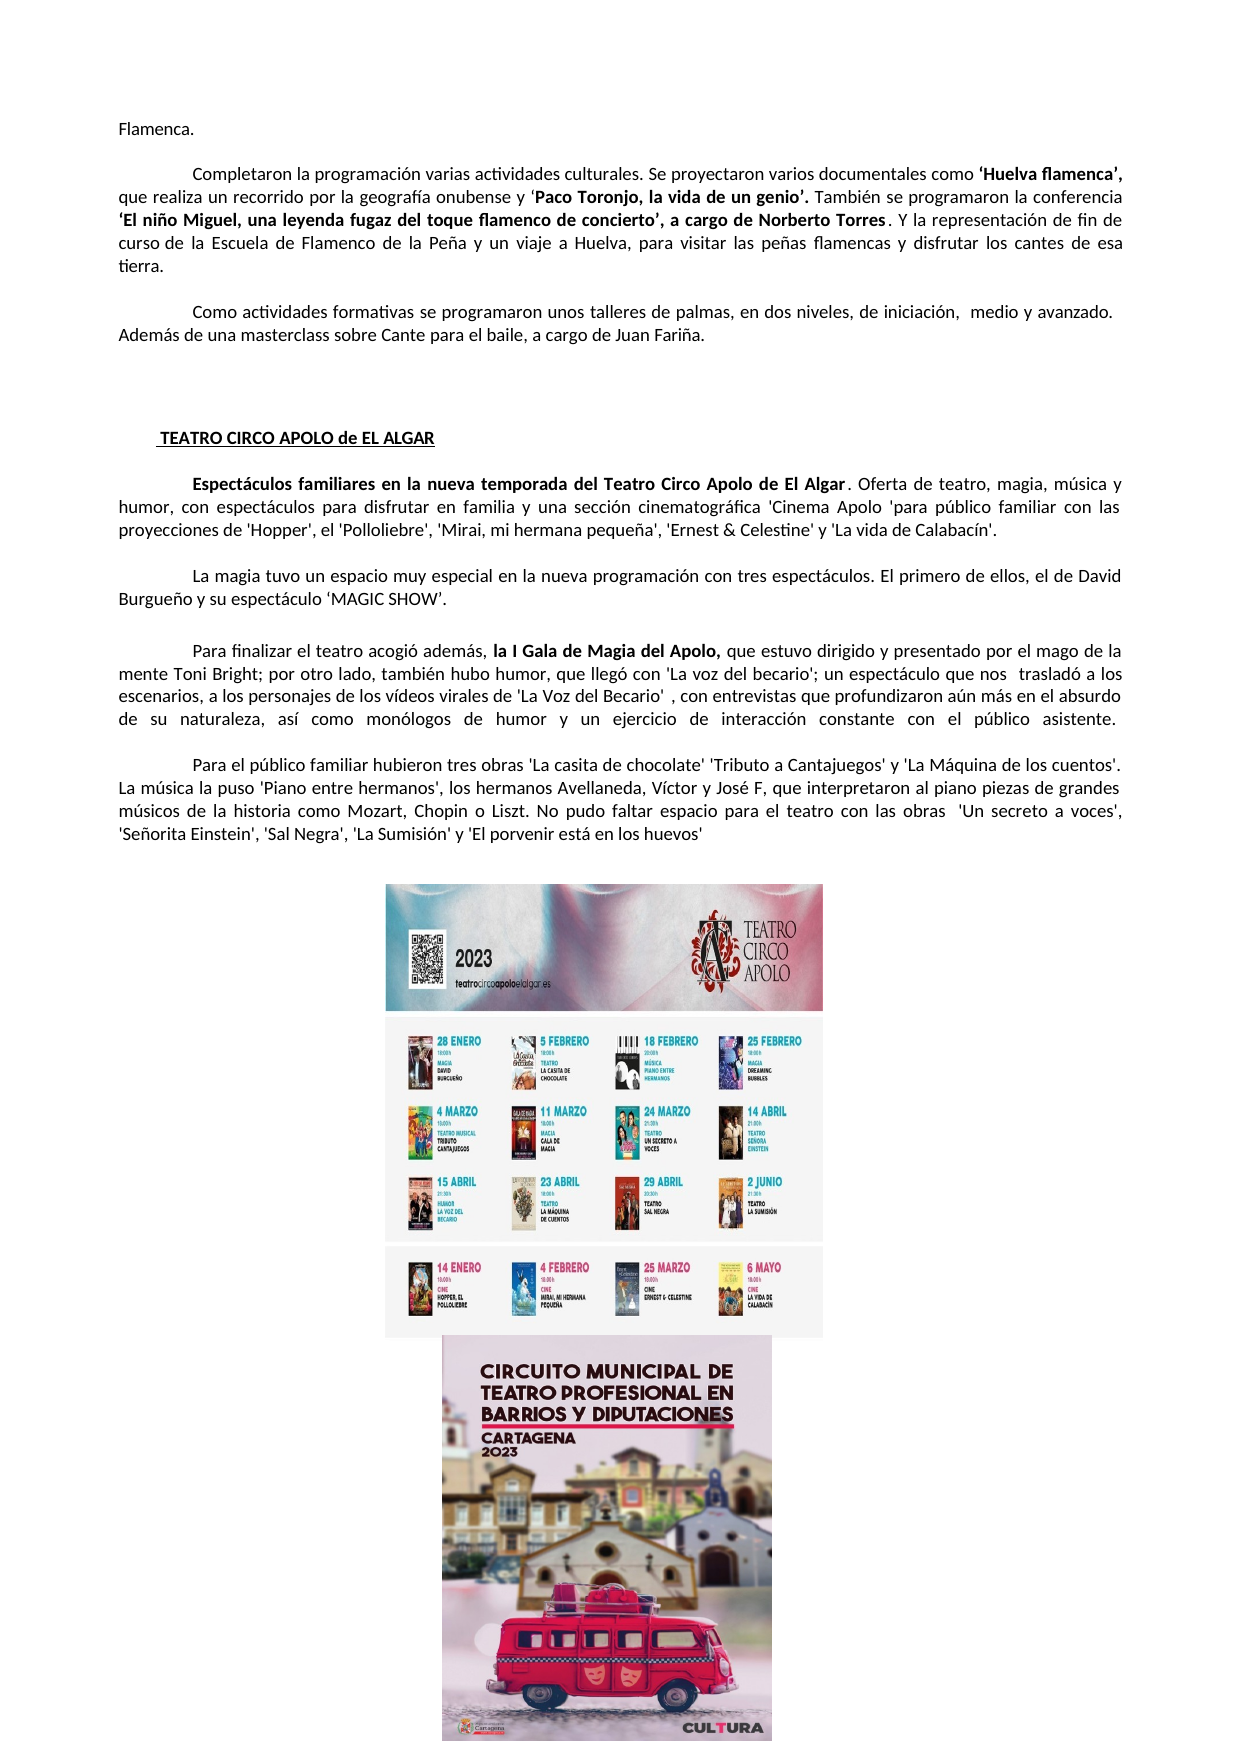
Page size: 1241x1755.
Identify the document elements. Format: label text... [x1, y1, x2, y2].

text Además de una masterclass sobre Cante para el baile, a cargo de Juan Fariña. [118, 323, 1241, 346]
text La magia tuvo un espacio muy especial en la nueva programación con tres espectáculos. El primero de ellos, el de David Burgueño y su espectáculo ‘MAGIC SHOW’. [118, 564, 1123, 610]
text Completaron la programación varias actividades culturales. Se proyectaron varios documentales como ‘Huelva flamenca’, que realiza un recorrido por la geografía onubense y ‘Paco Toronjo, la vida de un genio’. También se programaron la conferencia ‘El niño Miguel, una leyenda fugaz del toque flamenco de concierto’, a cargo de Norberto Torres. Y la representación de fin de curso de la Escuela de Flamenco de la Peña y un viaje a Huelva, para visitar las peñas flamencas y disfrutar los cantes de esa tierra. [118, 162, 1123, 277]
text Como actividades formativas se programaron unos talleres de palmas, en dos niveles, de iniciación, medio y avanzado. [192, 300, 1241, 323]
text Para finalizar el teatro acogió además, la I Gala de Magia del Apolo, que estuvo dirigido y presentado por el mago de la mente Toni Bright; por otro lado, también hubo humor, que llegó con 'La voz del becario'; un espectáculo que nos trasladó a los escenarios, a los personajes de los vídeos virales de 'La Voz del Becario' , con entrevistas que profundizaron aún más en el absurdo de su naturaleza, así como monólogos de humor y un ejercicio de interacción constante con el público asistente. [118, 639, 1122, 731]
text Para el público familiar hubieron tres obras 'La casita de chocolate' 'Tributo a Cantajuegos' y 'La Máquina de los cuentos'. La música la puso 'Piano entre hermanos', los hermanos Avellaneda, Víctor y José F, que interpretaron al piano piezas de grandes músicos de la historia como Mozart, Chopin o Liszt. No pudo faltar espacio para el teatro con las obras 'Un secreto a voces', 'Señorita Einstein', 'Sal Negra', 'La Sumisión' y 'El porvenir está en los huevos' [118, 754, 1122, 845]
text Flamenca. [118, 117, 1241, 139]
text Espectáculos familiares en la nueva temporada del Teatro Circo Apolo de El Algar. Oferta de teatro, magia, música y humor, con espectáculos para disfrutar en familia y una sección cinematográfica 'Cinema Apolo 'para público familiar con las proyecciones de 'Hopper', el 'Polloliebre', 'Mirai, mi hermana pequeña', 'Ernest & Celestine' y 'La vida de Calabacín'. [118, 472, 1122, 541]
subtitle TEATRO CIRCO APOLO de EL ALGAR [156, 427, 1241, 449]
